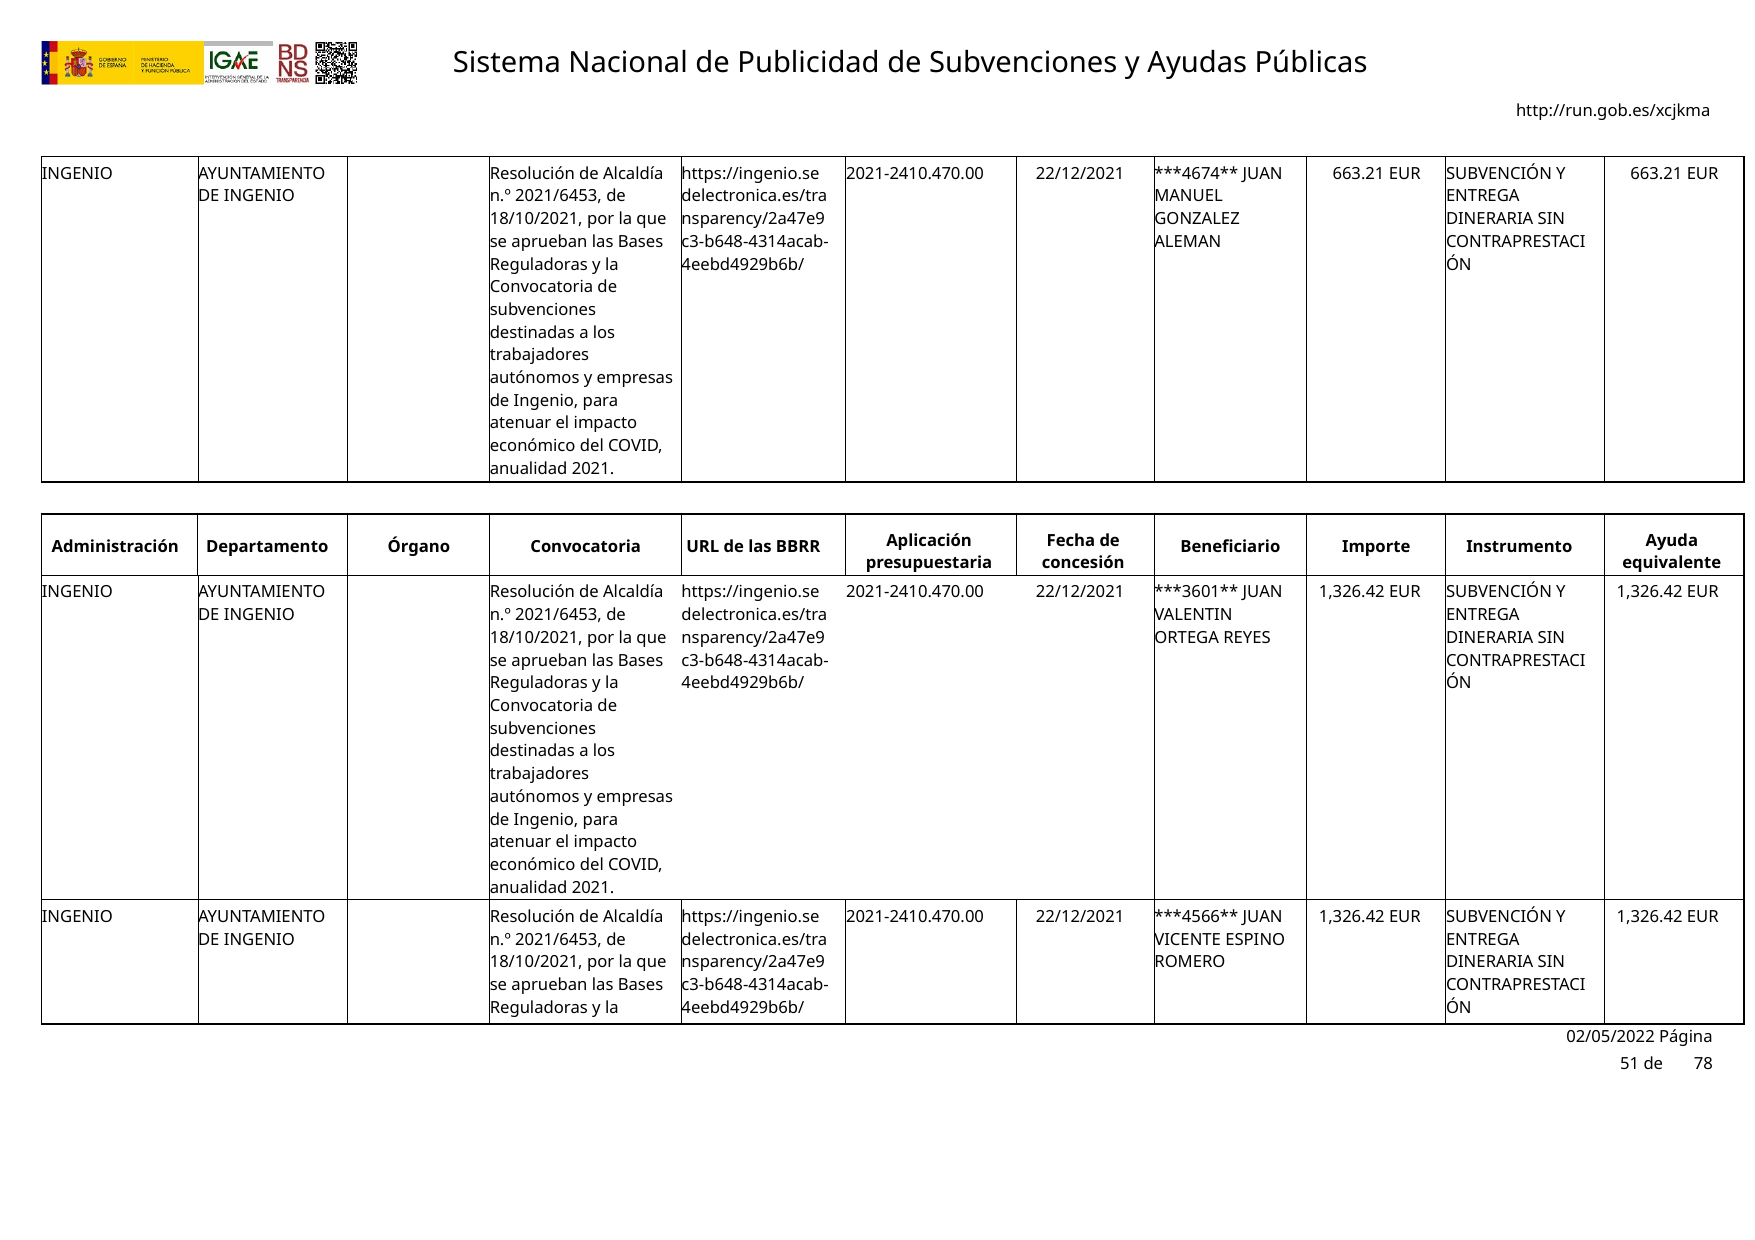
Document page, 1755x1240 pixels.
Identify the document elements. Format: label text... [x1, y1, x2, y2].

table_cell 663.21 EUR [1605, 157, 1743, 481]
table_header Beneficiario [1155, 515, 1306, 575]
table_header Fecha de concesión [1017, 515, 1154, 575]
table_cell https://ingenio.se delectronica.es/tra nsparency/2a47e9 c3-b648-4314acab- 4eebd4929b6b/ [681, 576, 846, 899]
table_cell 2021-2410.470.00 [846, 900, 1016, 1023]
table_header Importe [1307, 515, 1445, 575]
table_cell [348, 157, 489, 481]
table_cell SUBVENCIÓN Y ENTREGA DINERARIA SIN CONTRAPRESTACI ÓN [1446, 900, 1604, 1023]
table_cell INGENIO [42, 576, 198, 899]
table_cell SUBVENCIÓN Y ENTREGA DINERARIA SIN CONTRAPRESTACI ÓN [1446, 576, 1604, 899]
table_cell 1,326.42 EUR [1307, 576, 1445, 899]
table_cell AYUNTAMIENTO DE INGENIO [199, 576, 347, 899]
table_cell INGENIO [42, 900, 198, 1023]
table_cell 22/12/2021 [1017, 900, 1154, 1023]
table_header Departamento [198, 515, 347, 575]
table_cell ***4674** JUAN MANUEL GONZALEZ ALEMAN [1155, 157, 1306, 481]
table_cell https://ingenio.se delectronica.es/tra nsparency/2a47e9 c3-b648-4314acab- 4eebd4929b6b/ [682, 157, 845, 481]
table_cell Resolución de Alcaldía n.º 2021/6453, de 18/10/2021, por la que se aprueban las Bases Reguladoras y la [490, 900, 681, 1023]
table_cell AYUNTAMIENTO DE INGENIO [199, 900, 347, 1023]
table_cell 1,326.42 EUR [1307, 900, 1445, 1023]
table_cell 2021-2410.470.00 [846, 576, 1017, 899]
table_cell 22/12/2021 [1017, 157, 1154, 481]
table_cell AYUNTAMIENTO DE INGENIO [199, 157, 347, 481]
table_cell https://ingenio.se delectronica.es/tra nsparency/2a47e9 c3-b648-4314acab- 4eebd4929b6b/ [682, 900, 845, 1023]
table_cell 1,326.42 EUR [1605, 900, 1743, 1023]
table_cell ***4566** JUAN VICENTE ESPINO ROMERO [1155, 900, 1306, 1023]
table_header Órgano [348, 515, 489, 575]
table_cell Resolución de Alcaldía n.º 2021/6453, de 18/10/2021, por la que se aprueban las Bases Reguladoras y la Convocatoria de subvenciones destinadas a los trabajadores autónomos y empresas de Ingenio, para atenuar el impacto económico del COVID, anualidad 2021. [490, 576, 681, 899]
table_header URL de las BBRR [682, 515, 845, 575]
table_header Convocatoria [490, 515, 681, 575]
table_cell [348, 576, 489, 899]
table_cell 22/12/2021 [1017, 576, 1154, 899]
table_header Instrumento [1446, 515, 1604, 575]
table_cell Resolución de Alcaldía n.º 2021/6453, de 18/10/2021, por la que se aprueban las Bases Reguladoras y la Convocatoria de subvenciones destinadas a los trabajadores autónomos y empresas de Ingenio, para atenuar el impacto económico del COVID, anualidad 2021. [490, 157, 681, 481]
table_header Ayuda equivalente [1605, 515, 1743, 575]
table_header Administración [42, 515, 197, 575]
table_cell INGENIO [42, 157, 198, 481]
table_cell ***3601** JUAN VALENTIN ORTEGA REYES [1155, 576, 1306, 899]
table_cell 663.21 EUR [1307, 157, 1445, 481]
table_cell [348, 900, 489, 1023]
table_cell SUBVENCIÓN Y ENTREGA DINERARIA SIN CONTRAPRESTACI ÓN [1446, 157, 1604, 481]
table_cell 1,326.42 EUR [1605, 576, 1743, 899]
table_header Aplicación presupuestaria [846, 515, 1016, 575]
table_cell 2021-2410.470.00 [846, 157, 1016, 481]
